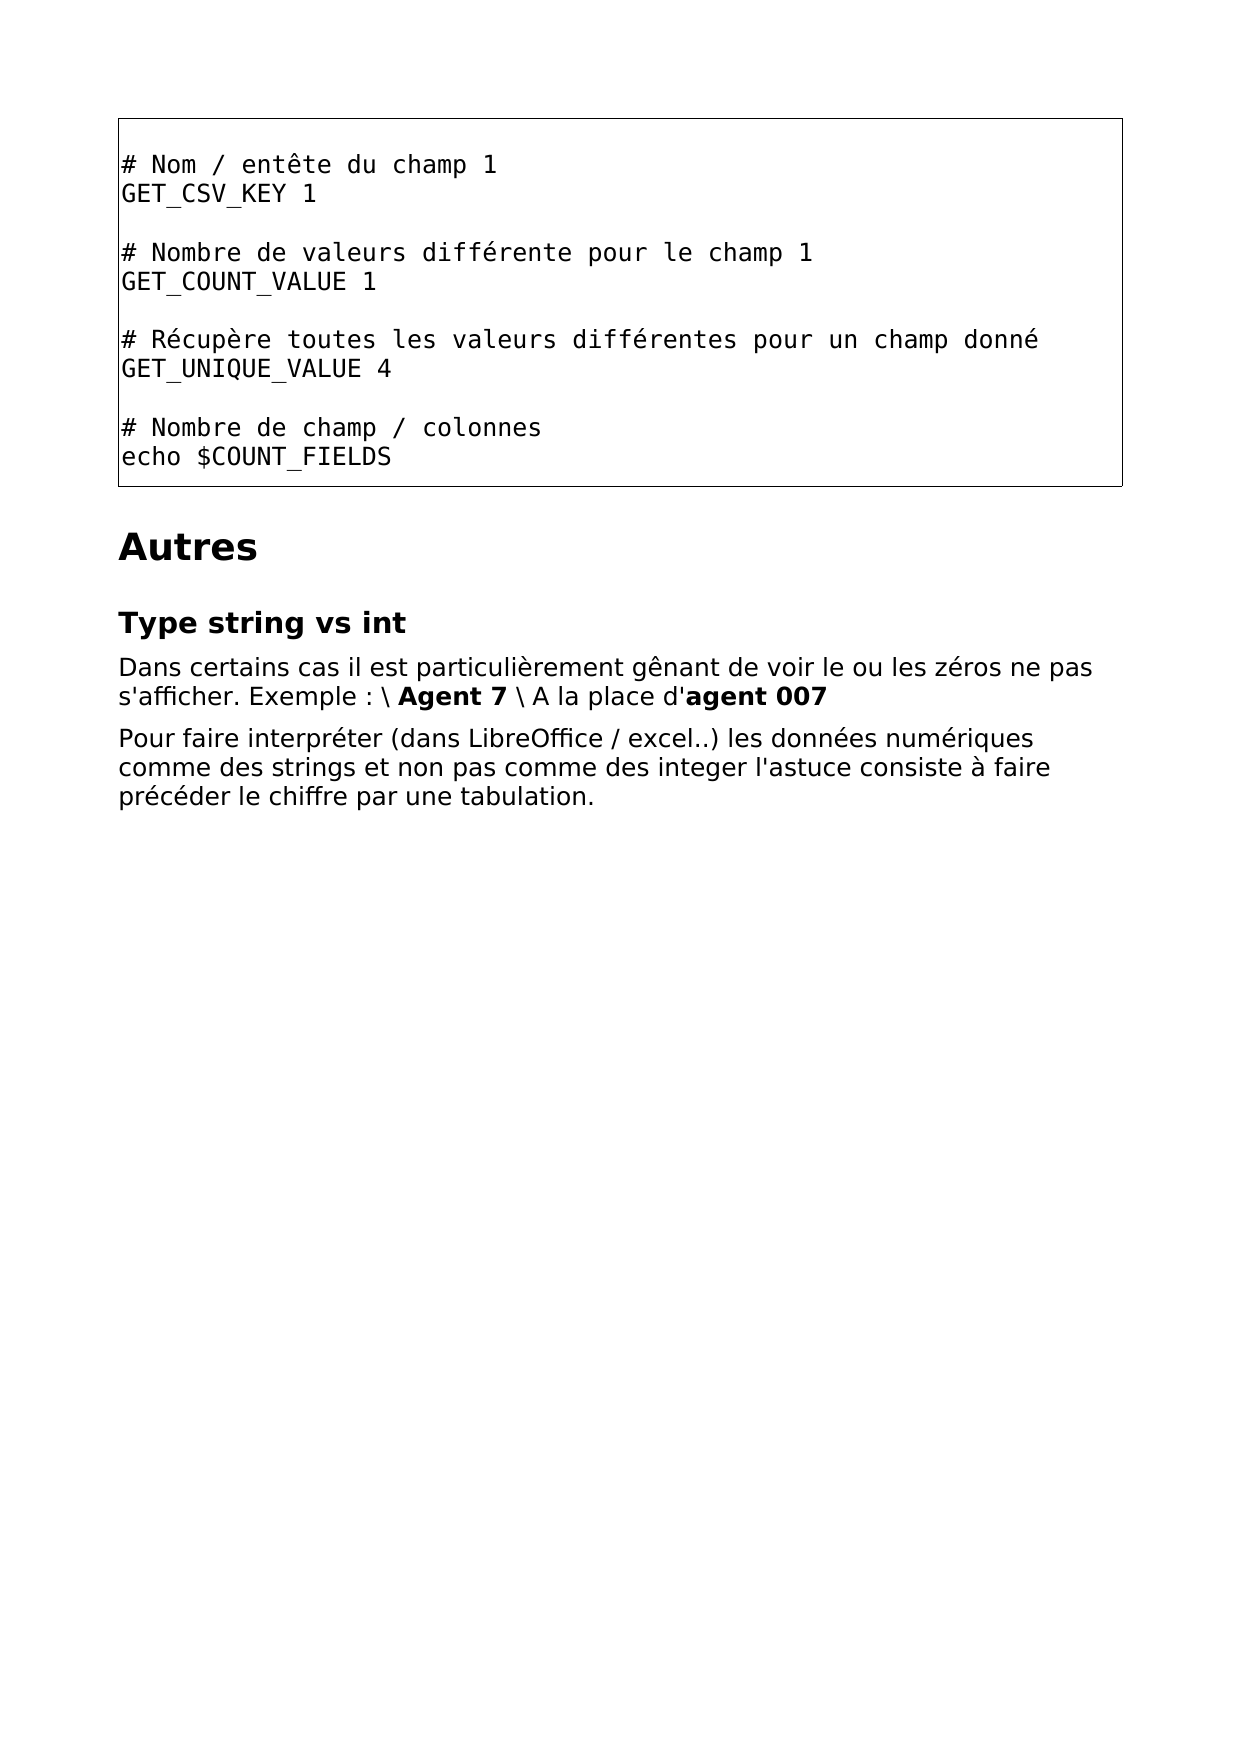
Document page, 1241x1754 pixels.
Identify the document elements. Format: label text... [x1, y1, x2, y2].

subtitle Autres [118, 526, 1122, 569]
table_header # Nom / entête du champ 1 GET_CSV_KEY 1 # Nombre de valeurs différente pour le champ 1 GET_COUNT_VALUE 1 # Récupère toutes les valeurs différentes pour un champ donné GET_UNIQUE_VALUE 4 # Nombre de champ / colonnes echo $COUNT_FIELDS [119, 119, 1122, 486]
text Dans certains cas il est particulièrement gênant de voir le ou les zéros ne pas s'afficher. Exemple : \ Agent 7 \ A la place d'agent 007 [118, 653, 1122, 712]
text Pour faire interpréter (dans LibreOffice / excel..) les données numériques comme des strings et non pas comme des integer l'astuce consiste à faire précéder le chiffre par une tabulation. [118, 724, 1122, 812]
subtitle Type string vs int [118, 607, 1122, 641]
